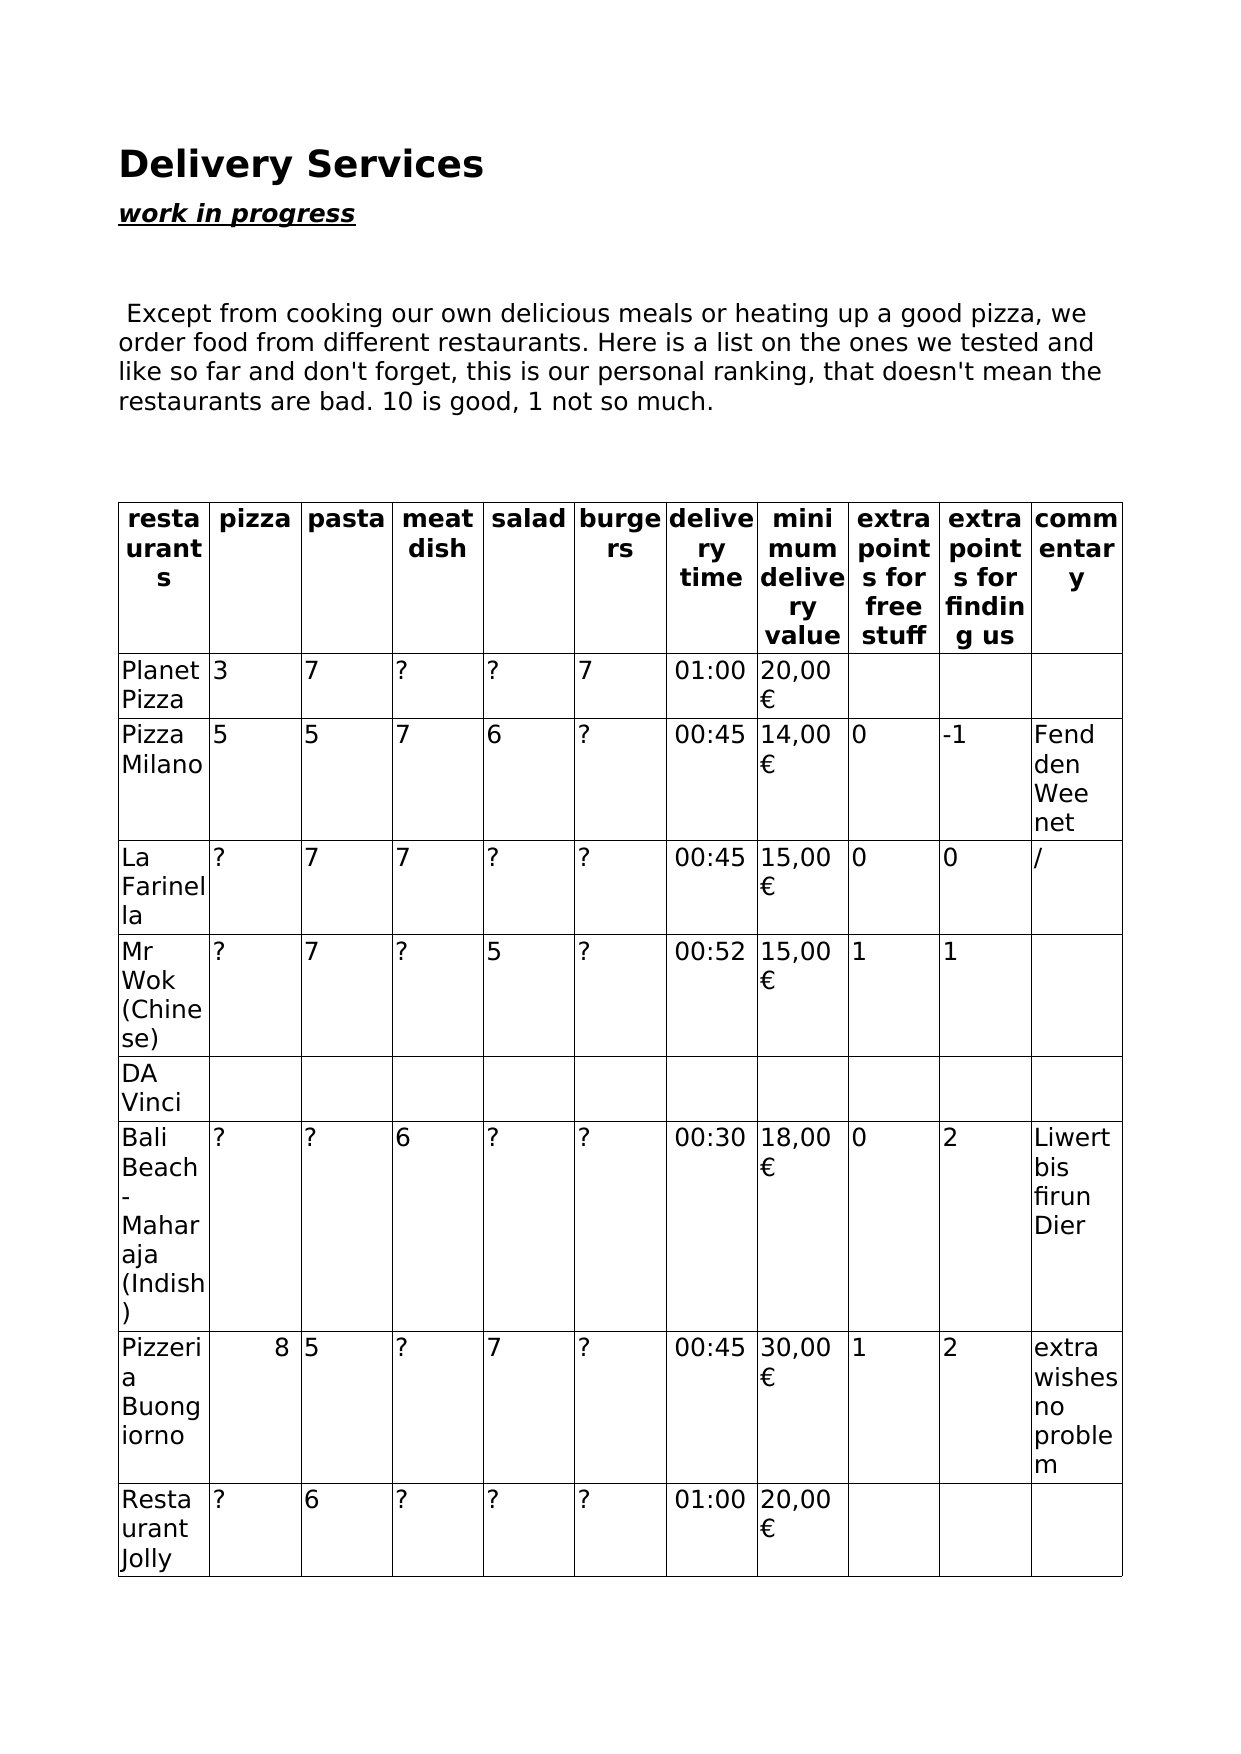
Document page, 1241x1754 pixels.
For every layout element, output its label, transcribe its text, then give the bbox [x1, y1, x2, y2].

table_cell ? [575, 841, 666, 934]
table_cell [758, 1057, 848, 1121]
table_cell 5 [302, 1332, 392, 1482]
table_cell Pizzeria Buongiorno [119, 1332, 209, 1482]
table_cell 8 [210, 1332, 301, 1482]
table_cell 6 [393, 1122, 483, 1331]
table_cell Restaurant Jolly [119, 1484, 209, 1576]
text Except from cooking our own delicious meals or heating up a good pizza, we order food from different restaurants. Here is a list on the ones we tested and like so far and don't forget, this is our personal ranking, that doesn't mean the restaurants are bad. 10 is good, 1 not so much. [118, 270, 1122, 474]
table_cell 2 [940, 1332, 1031, 1482]
table_cell [484, 1057, 574, 1121]
table_header salad [484, 503, 574, 653]
table_cell [849, 654, 939, 718]
table_cell 5 [302, 719, 392, 840]
table_cell [1032, 654, 1122, 718]
table_cell 0 [849, 719, 939, 840]
table_header extra points for free stuff [849, 503, 939, 653]
table_cell ? [484, 654, 574, 718]
table_header extra points for finding us [940, 503, 1031, 653]
table_cell 5 [484, 935, 574, 1056]
table_header restaurants [119, 503, 209, 653]
table_cell [849, 1484, 939, 1576]
table_cell 0 [940, 841, 1031, 934]
table_cell 7 [575, 654, 666, 718]
table_cell 7 [302, 935, 392, 1056]
table_cell [1032, 1057, 1122, 1121]
table_cell 00:45 [667, 1332, 757, 1482]
table_cell ? [484, 841, 574, 934]
table_cell ? [575, 1484, 666, 1576]
table_cell [1032, 935, 1122, 1056]
table_cell [849, 1057, 939, 1121]
table_cell 1 [849, 1332, 939, 1482]
table_cell 20,00€ [758, 1484, 848, 1576]
table_cell ? [210, 1122, 301, 1331]
table_cell extra wishes no problem [1032, 1332, 1122, 1482]
table_header minimum delivery value [758, 503, 848, 653]
table_header commentary [1032, 503, 1122, 653]
table_cell 14,00€ [758, 719, 848, 840]
table_cell 00:45 [667, 719, 757, 840]
table_cell 20,00€ [758, 654, 848, 718]
table_cell [940, 654, 1031, 718]
table_cell 15,00€ [758, 841, 848, 934]
table_header meat dish [393, 503, 483, 653]
table_cell ? [575, 719, 666, 840]
table_cell ? [393, 1332, 483, 1482]
table_cell Fend den Wee net [1032, 719, 1122, 840]
table_cell [940, 1057, 1031, 1121]
table_cell 0 [849, 1122, 939, 1331]
table_cell 01:00 [667, 1484, 757, 1576]
subtitle Delivery Services [118, 143, 1122, 187]
table_cell [1032, 1484, 1122, 1576]
table_cell ? [575, 1122, 666, 1331]
table_cell 01:00 [667, 654, 757, 718]
table_cell La Farinella [119, 841, 209, 934]
table_cell ? [484, 1122, 574, 1331]
table_cell ? [393, 1484, 483, 1576]
table_cell 7 [302, 654, 392, 718]
table_cell 30,00€ [758, 1332, 848, 1482]
text work in progress [118, 199, 1122, 258]
table_cell 15,00€ [758, 935, 848, 1056]
table_cell ? [210, 841, 301, 934]
table_cell / [1032, 841, 1122, 934]
table_cell [667, 1057, 757, 1121]
table_cell 1 [849, 935, 939, 1056]
table_cell [575, 1057, 666, 1121]
table_cell Planet Pizza [119, 654, 209, 718]
table_cell ? [210, 1484, 301, 1576]
table_header pasta [302, 503, 392, 653]
table_cell 0 [849, 841, 939, 934]
table_header pizza [210, 503, 301, 653]
table_cell [210, 1057, 301, 1121]
table_cell ? [393, 935, 483, 1056]
table_cell 6 [484, 719, 574, 840]
table_cell 2 [940, 1122, 1031, 1331]
table_header delivery time [667, 503, 757, 653]
table_cell ? [393, 654, 483, 718]
table_cell Bali Beach - Maharaja (Indish) [119, 1122, 209, 1331]
table_cell 7 [393, 719, 483, 840]
table_cell [302, 1057, 392, 1121]
table_cell ? [575, 1332, 666, 1482]
table_cell 3 [210, 654, 301, 718]
table_header burgers [575, 503, 666, 653]
table_cell -1 [940, 719, 1031, 840]
table_cell Pizza Milano [119, 719, 209, 840]
table_cell 00:30 [667, 1122, 757, 1331]
table_cell ? [210, 935, 301, 1056]
table_cell 7 [302, 841, 392, 934]
table_cell 00:45 [667, 841, 757, 934]
table_cell Liwert bis firun Dier [1032, 1122, 1122, 1331]
table_cell 00:52 [667, 935, 757, 1056]
table_cell [393, 1057, 483, 1121]
table_cell Mr Wok (Chinese) [119, 935, 209, 1056]
table_cell ? [302, 1122, 392, 1331]
table_cell 6 [302, 1484, 392, 1576]
table_cell [940, 1484, 1031, 1576]
table_cell 7 [393, 841, 483, 934]
table_cell 1 [940, 935, 1031, 1056]
table_cell 18,00€ [758, 1122, 848, 1331]
table_cell DA Vinci [119, 1057, 209, 1121]
table_cell ? [484, 1484, 574, 1576]
table_cell ? [575, 935, 666, 1056]
table_cell 5 [210, 719, 301, 840]
table_cell 7 [484, 1332, 574, 1482]
